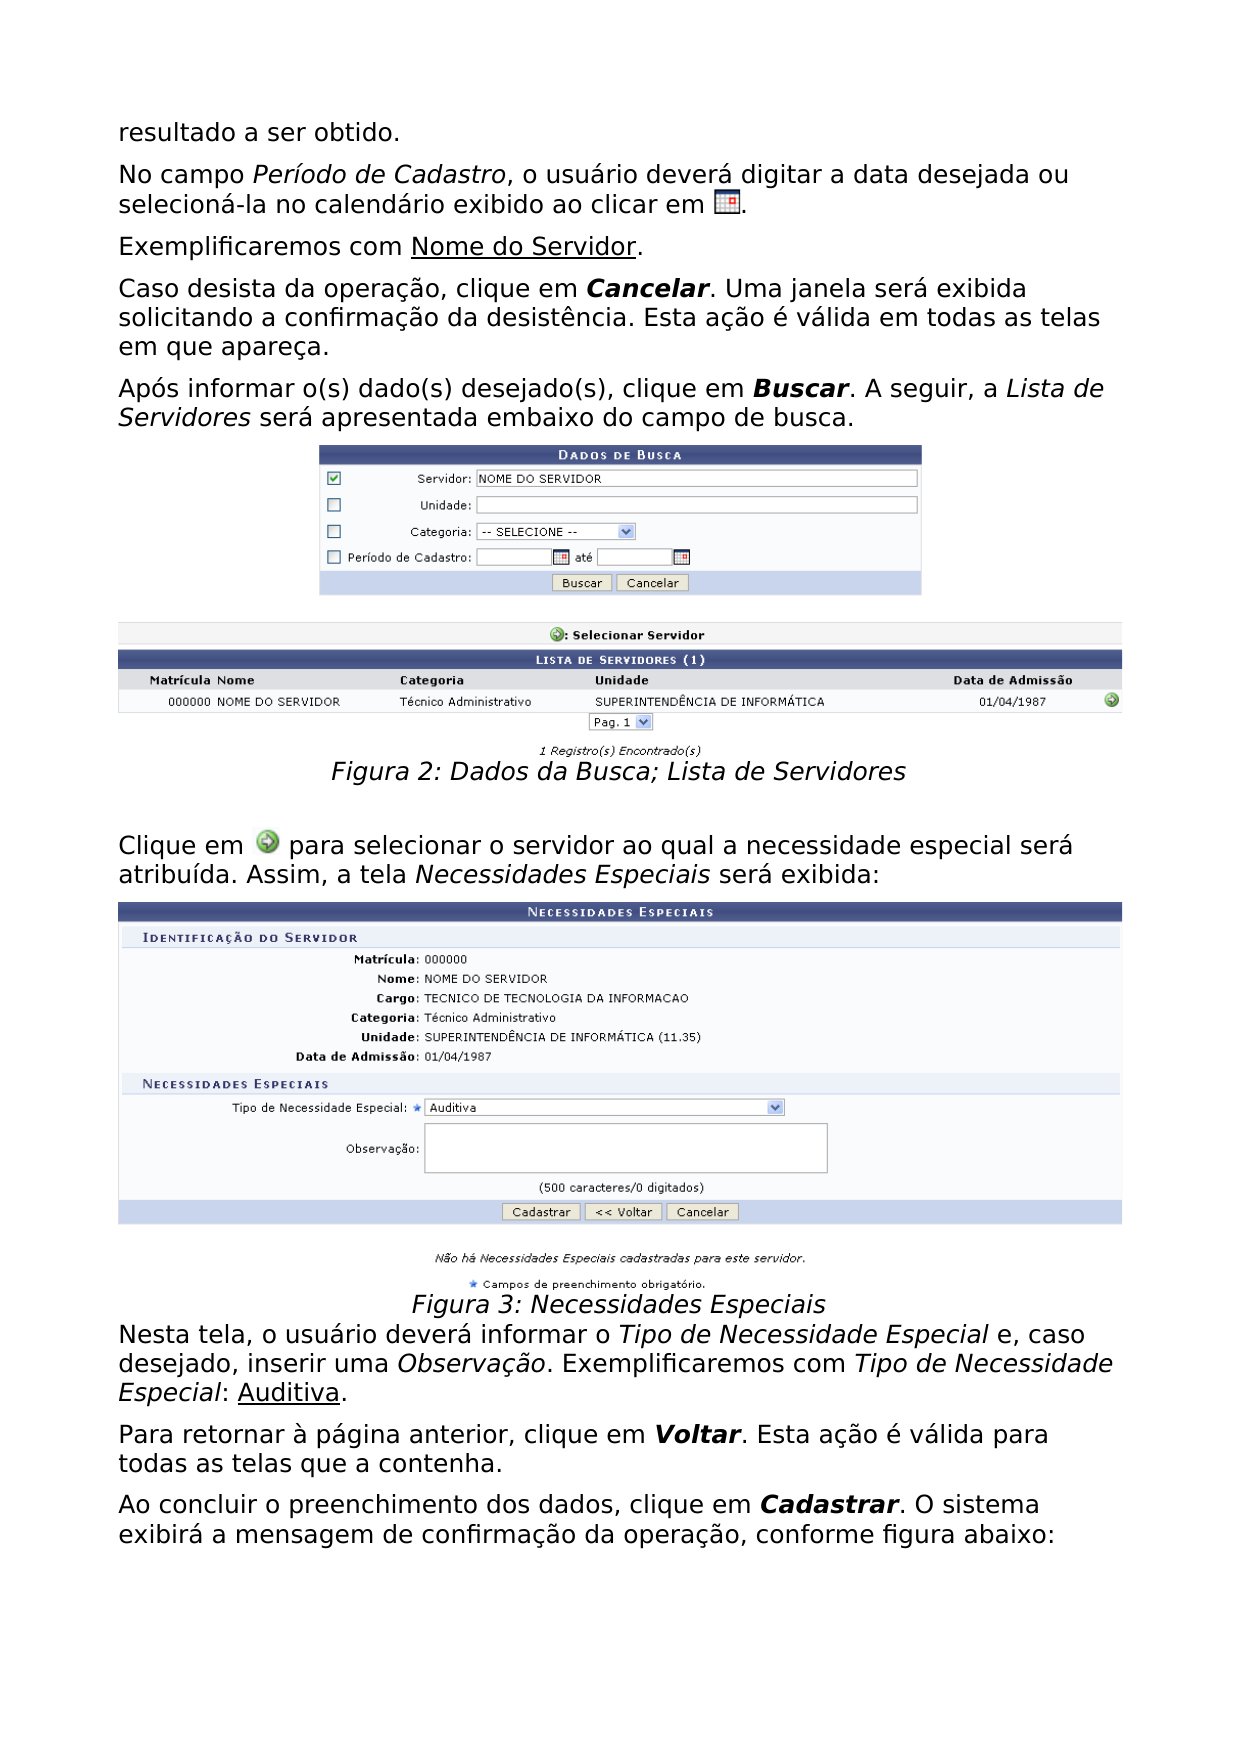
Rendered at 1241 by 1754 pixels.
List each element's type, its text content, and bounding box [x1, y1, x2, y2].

text Figura 3: Necessidades Especiais [118, 1291, 1122, 1320]
picture [252, 827, 281, 855]
text Clique em para selecionar o servidor ao qual a necessidade especial será atribuída. Assim, a tela Necessidades Especiais será exibida: [118, 828, 1122, 889]
text Para retornar à página anterior, clique em Voltar. Esta ação é válida para todas as telas que a contenha. [118, 1420, 1122, 1478]
text Após informar o(s) dado(s) desejado(s), clique em Buscar. A seguir, a Lista de Servidores será apresentada embaixo do campo de busca. [118, 374, 1122, 432]
picture [713, 188, 740, 214]
text No campo Período de Cadastro, o usuário deverá digitar a data desejada ou selecioná-la no calendário exibido ao clicar em . [118, 160, 1122, 220]
picture [118, 902, 1123, 1291]
text resultado a ser obtido. [118, 118, 1122, 147]
text Figura 2: Dados da Busca; Lista de Servidores [118, 757, 1122, 786]
text Nesta tela, o usuário deverá informar o Tipo de Necessidade Especial e, caso desejado, inserir uma Observação. Exemplificaremos com Tipo de Necessidade Especial: Auditiva. [118, 1320, 1122, 1407]
text Caso desista da operação, clique em Cancelar. Uma janela será exibida solicitando a confirmação da desistência. Esta ação é válida em todas as telas em que apareça. [118, 274, 1122, 362]
picture [118, 445, 1123, 757]
text Exemplificaremos com Nome do Servidor. [118, 232, 1122, 262]
text Ao concluir o preenchimento dos dados, clique em Cadastrar. O sistema exibirá a mensagem de confirmação da operação, conforme figura abaixo: [118, 1491, 1122, 1549]
